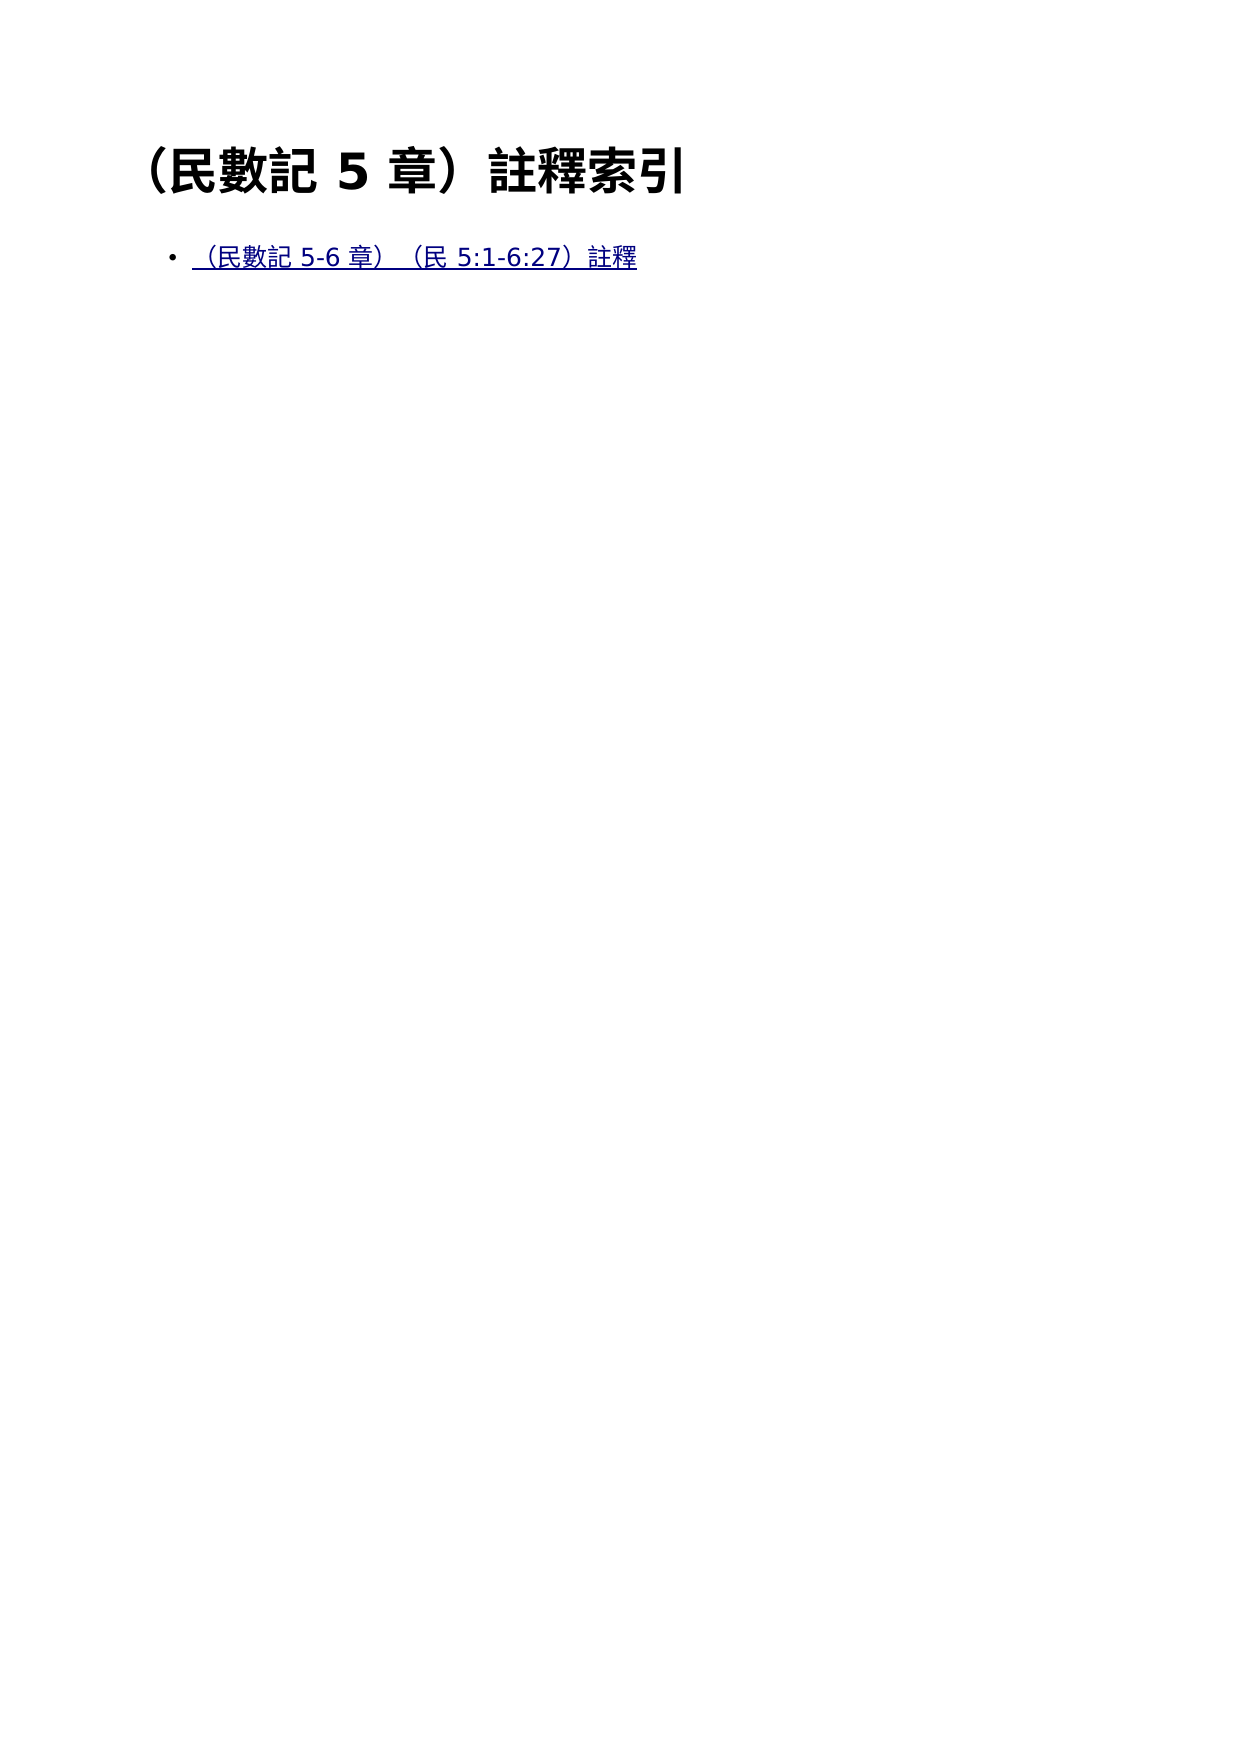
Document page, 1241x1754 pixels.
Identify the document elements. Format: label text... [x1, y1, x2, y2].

list （民數記 5-6 章）（民 5:1-6:27）註釋 [177, 243, 1122, 272]
subtitle （民數記 5 章）註釋索引 [118, 143, 1122, 201]
